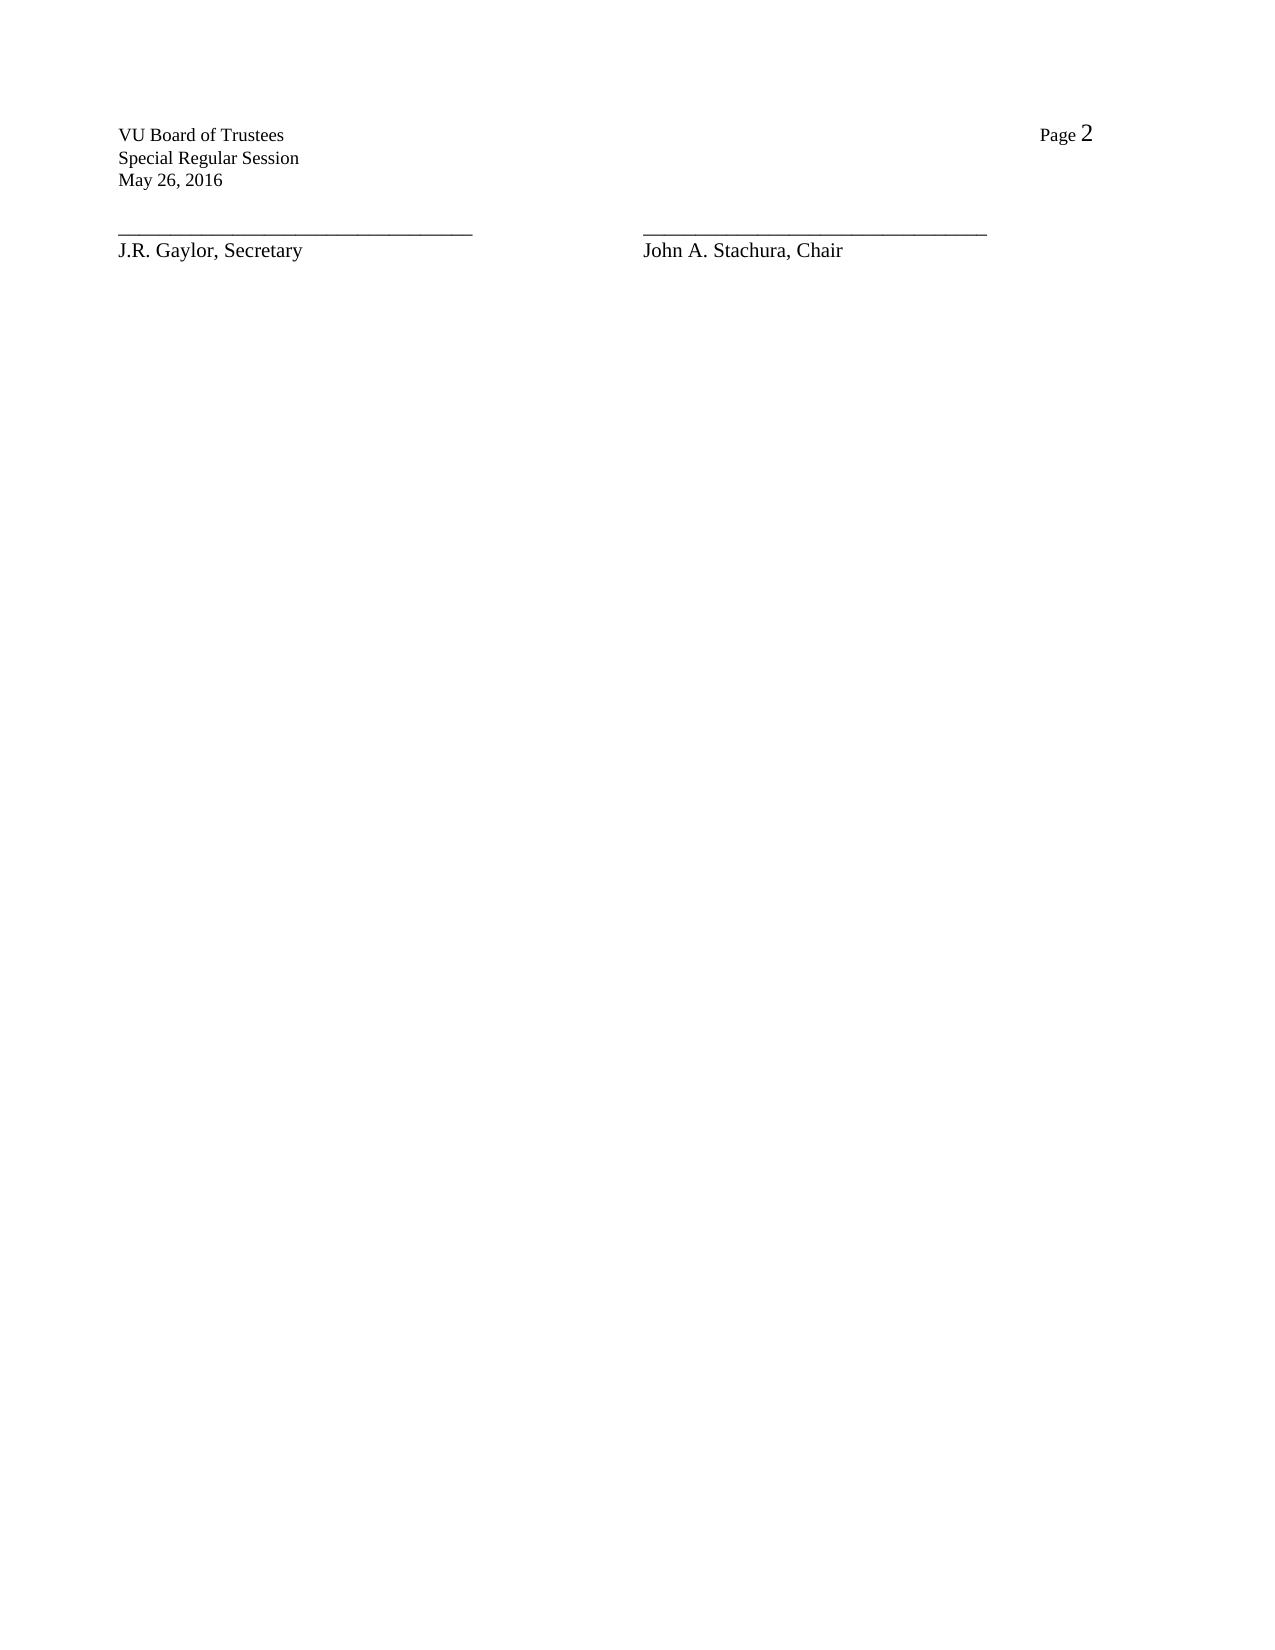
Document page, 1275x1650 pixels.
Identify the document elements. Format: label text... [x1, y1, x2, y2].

text J.R. Gaylor, Secretary John A. Stachura, Chair [118, 238, 1157, 262]
text __________________________________ _________________________________ [118, 214, 1157, 238]
